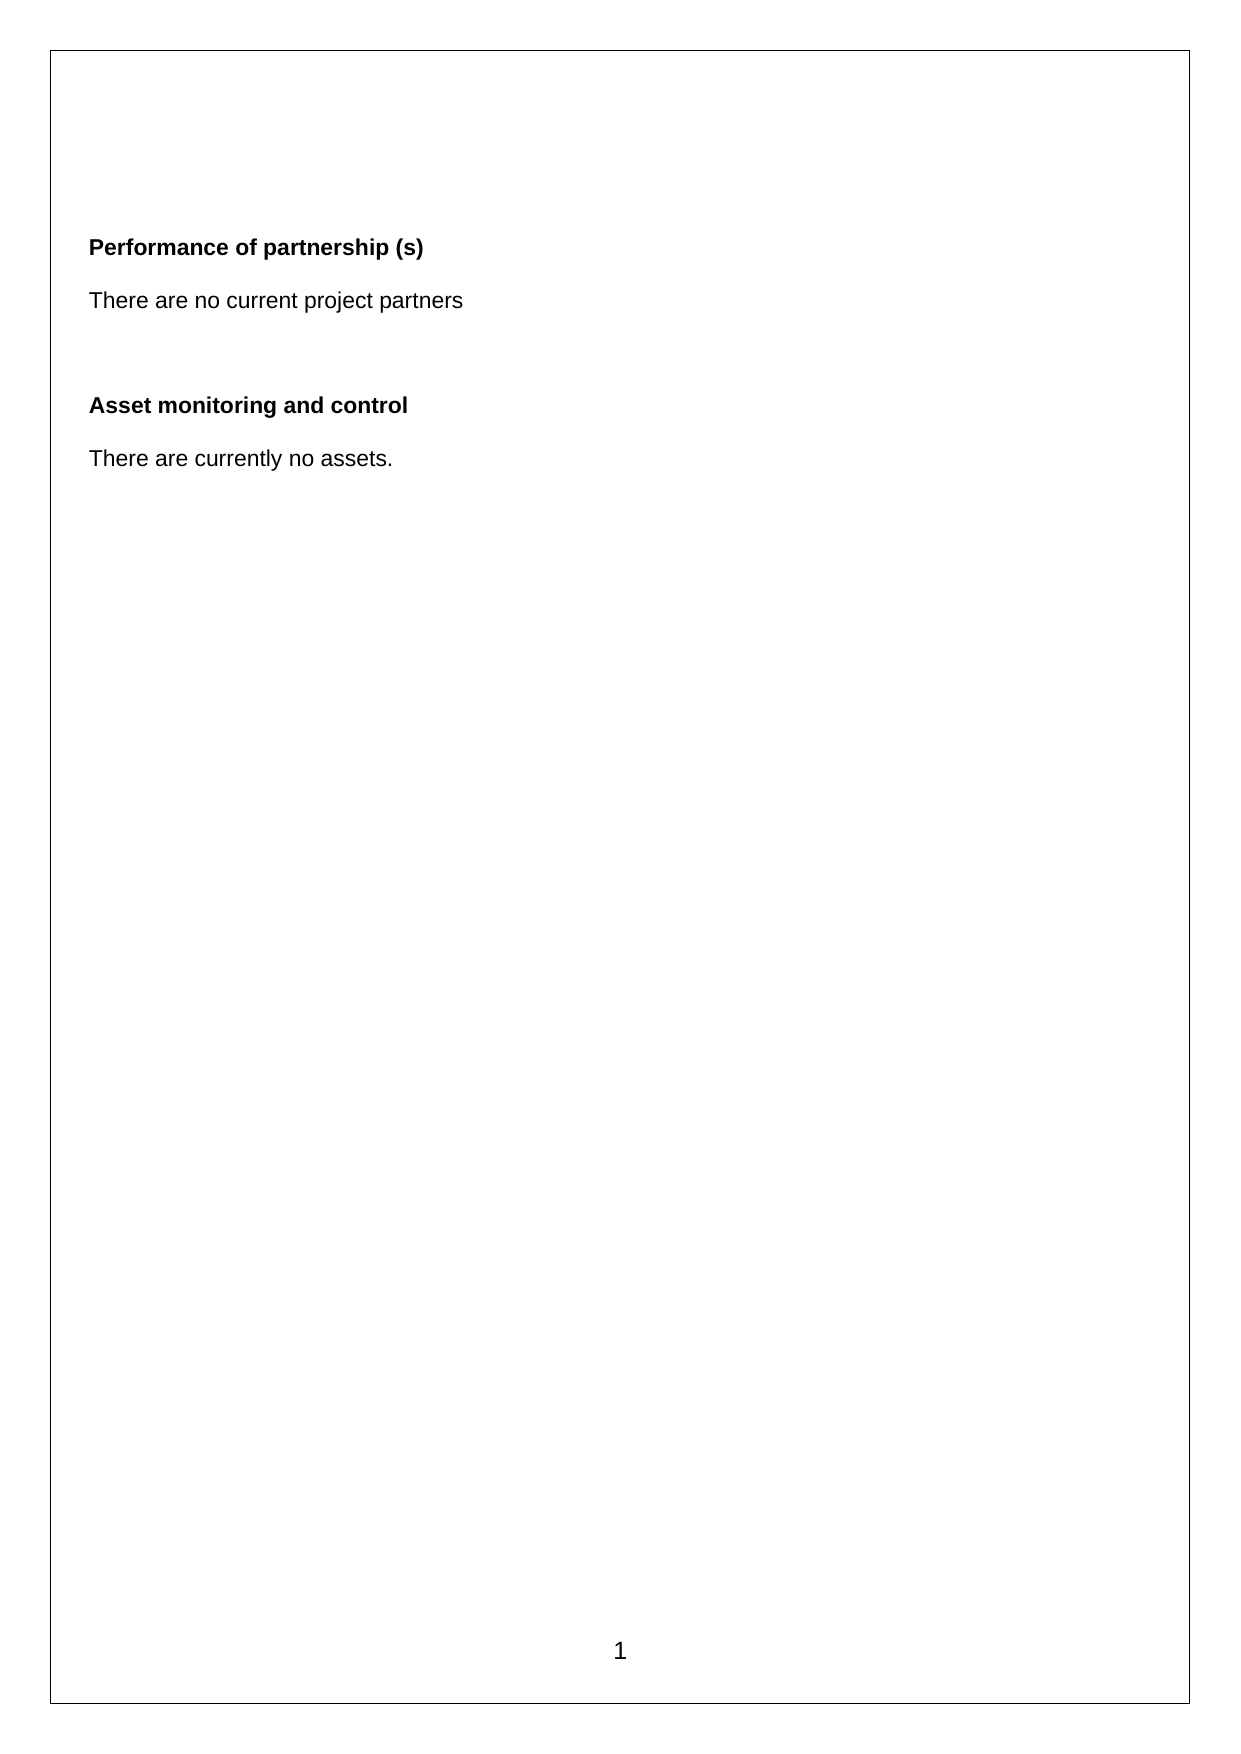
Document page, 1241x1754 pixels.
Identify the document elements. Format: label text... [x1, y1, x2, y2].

text There are currently no assets. [89, 445, 1152, 472]
text Performance of partnership (s) [89, 234, 1152, 261]
text There are no current project partners [89, 287, 1152, 313]
text Asset monitoring and control [89, 392, 1152, 419]
